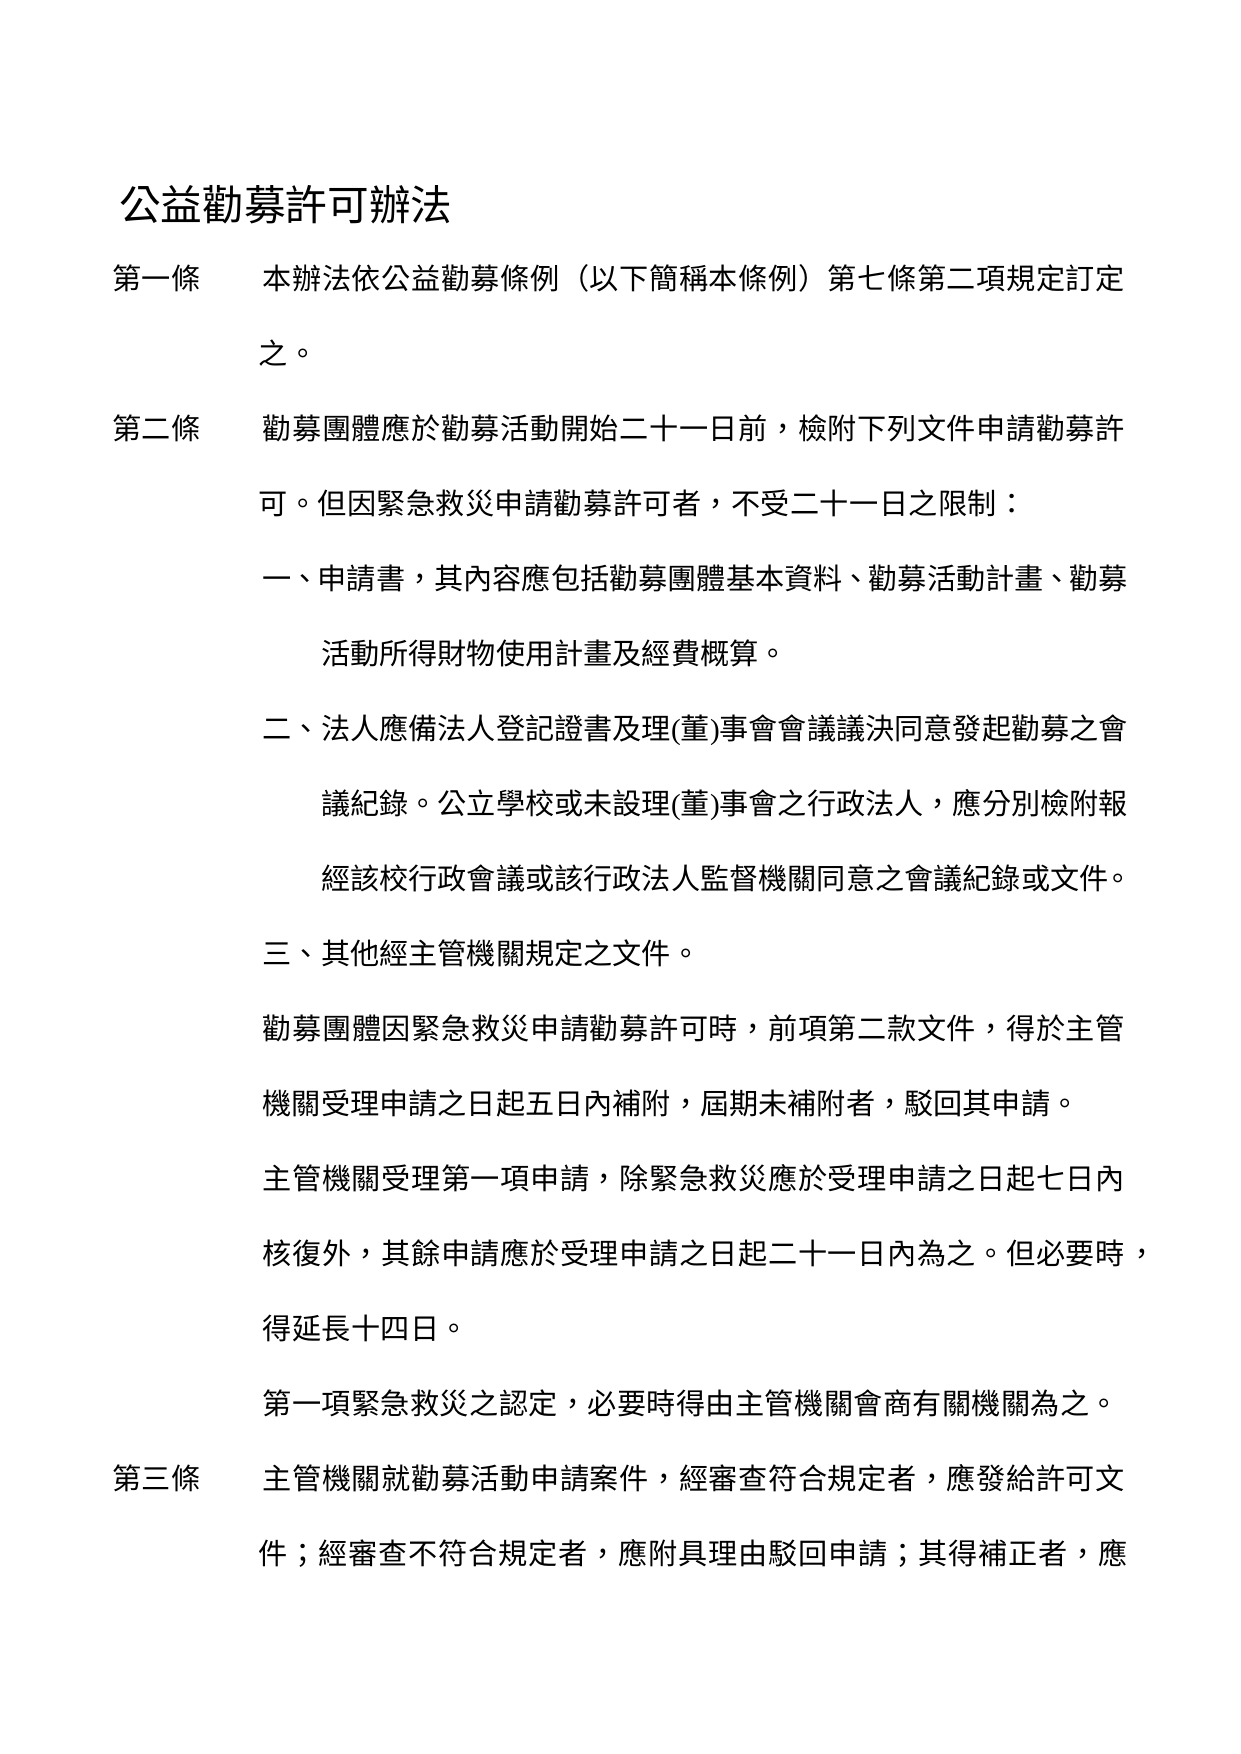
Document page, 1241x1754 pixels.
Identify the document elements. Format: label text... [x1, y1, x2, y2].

text 第一項緊急救災之認定，必要時得由主管機關會商有關機關為之。 [262, 1364, 1128, 1439]
text 第二條 勸募團體應於勸募活動開始二十一日前，檢附下列文件申請勸募許可。但因緊急救災申請勸募許可者，不受二十一日之限制： [112, 389, 1128, 539]
text 三、其他經主管機關規定之文件。 [262, 914, 1128, 989]
text 第一條 本辦法依公益勸募條例（以下簡稱本條例）第七條第二項規定訂定之。 [112, 239, 1128, 389]
text 第三條 主管機關就勸募活動申請案件，經審查符合規定者，應發給許可文件；經審查不符合規定者，應附具理由駁回申請；其得補正者，應 [112, 1439, 1128, 1589]
text 主管機關受理第一項申請，除緊急救災應於受理申請之日起七日內核復外，其餘申請應於受理申請之日起二十一日內為之。但必要時，得延長十四日。 [262, 1139, 1128, 1364]
text 勸募團體因緊急救災申請勸募許可時，前項第二款文件，得於主管機關受理申請之日起五日內補附，屆期未補附者，駁回其申請。 [262, 989, 1128, 1139]
text 二、法人應備法人登記證書及理(董)事會會議議決同意發起勸募之會議紀錄。公立學校或未設理(董)事會之行政法人，應分別檢附報經該校行政會議或該行政法人監督機關同意之會議紀錄或文件。 [262, 689, 1128, 914]
text 公益勸募許可辦法 [112, 164, 1128, 239]
text 一、申請書，其內容應包括勸募團體基本資料、勸募活動計畫、勸募活動所得財物使用計畫及經費概算。 [262, 539, 1128, 689]
